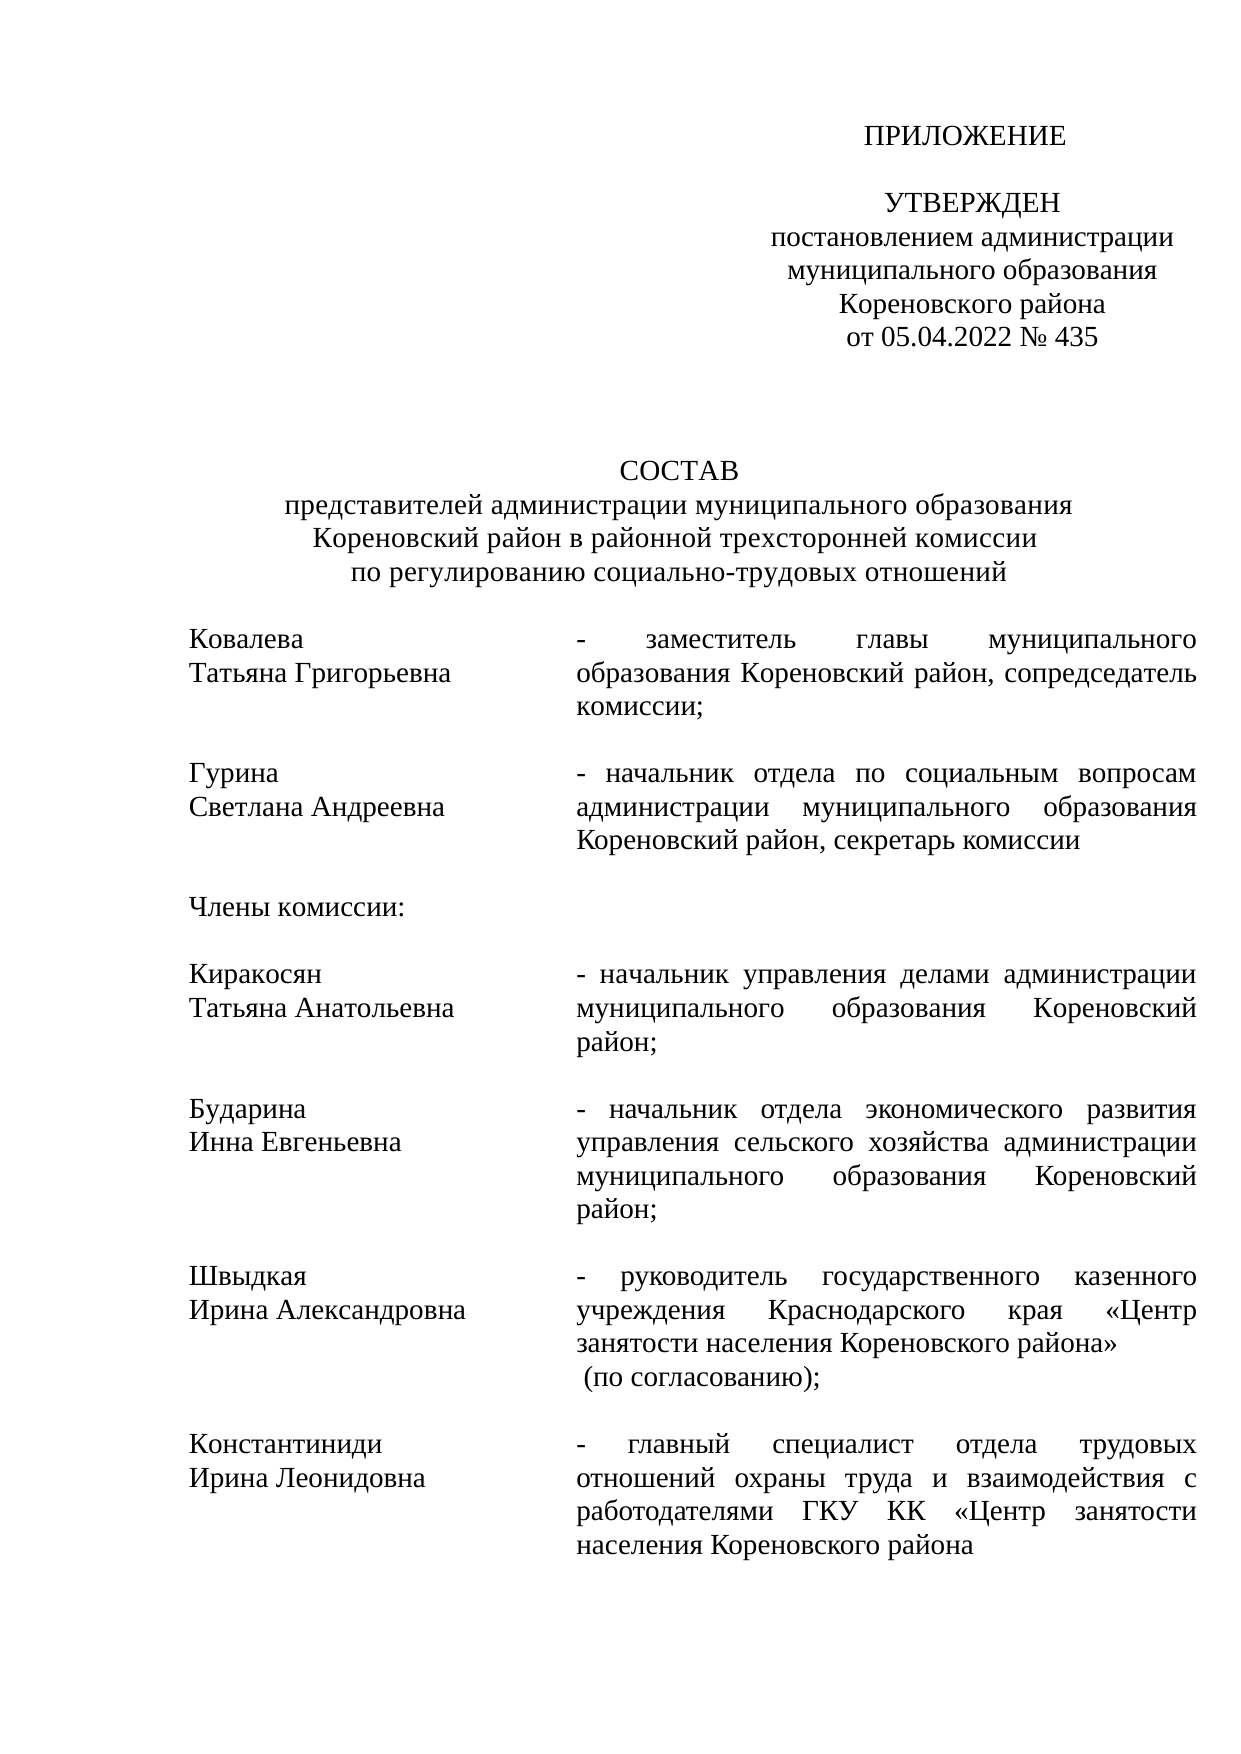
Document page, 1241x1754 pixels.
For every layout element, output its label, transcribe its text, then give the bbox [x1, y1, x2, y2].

table_cell Бударина Инна Евгеньевна [177, 1091, 565, 1225]
table_cell - руководитель государственного казенного учреждения Краснодарского края «Центр занятости населения Кореновского района» (по согласованию); [565, 1259, 1208, 1426]
table_cell - начальник отдела по социальным вопросам администрации муниципального образования Кореновский район, секретарь комиссии [565, 755, 1208, 889]
table_header Ковалева Татьяна Григорьевна [177, 621, 565, 755]
text Кореновского района [177, 286, 1181, 319]
text от 05.04.2022 № 435 [177, 319, 1181, 353]
table_cell - главный специалист отдела трудовых отношений охраны труда и взаимодействия с работодателями ГКУ КК «Центр занятости населения Кореновского района [565, 1426, 1208, 1594]
table_cell Киракосян Татьяна Анатольевна [177, 957, 565, 1091]
table_cell - начальник управления делами администрации муниципального образования Кореновский район; [565, 957, 1208, 1091]
table_cell [177, 1225, 565, 1258]
table_cell [177, 1594, 1208, 1627]
table_cell Гурина Светлана Андреевна [177, 755, 565, 889]
table_cell Константиниди Ирина Леонидовна [177, 1426, 565, 1594]
text по регулированию социально-трудовых отношений [177, 554, 1181, 588]
text представителей администрации муниципального образования [177, 487, 1181, 521]
text УТВЕРЖДЕН [177, 185, 1181, 219]
text Кореновский район в районной трехсторонней комиссии [177, 521, 1181, 554]
table_cell Члены комиссии: [177, 890, 1208, 957]
text ПРИЛОЖЕНИЕ [177, 118, 1181, 152]
table_cell Швыдкая Ирина Александровна [177, 1259, 565, 1426]
table_header - заместитель главы муниципального образования Кореновский район, сопредседатель комиссии; [565, 621, 1208, 755]
text постановлением администрации [177, 219, 1181, 252]
text муниципального образования [177, 252, 1181, 286]
text СОСТАВ [177, 453, 1181, 487]
table_cell [565, 1225, 1208, 1258]
table_cell - начальник отдела экономического развития управления сельского хозяйства администрации муниципального образования Кореновский район; [565, 1091, 1208, 1225]
